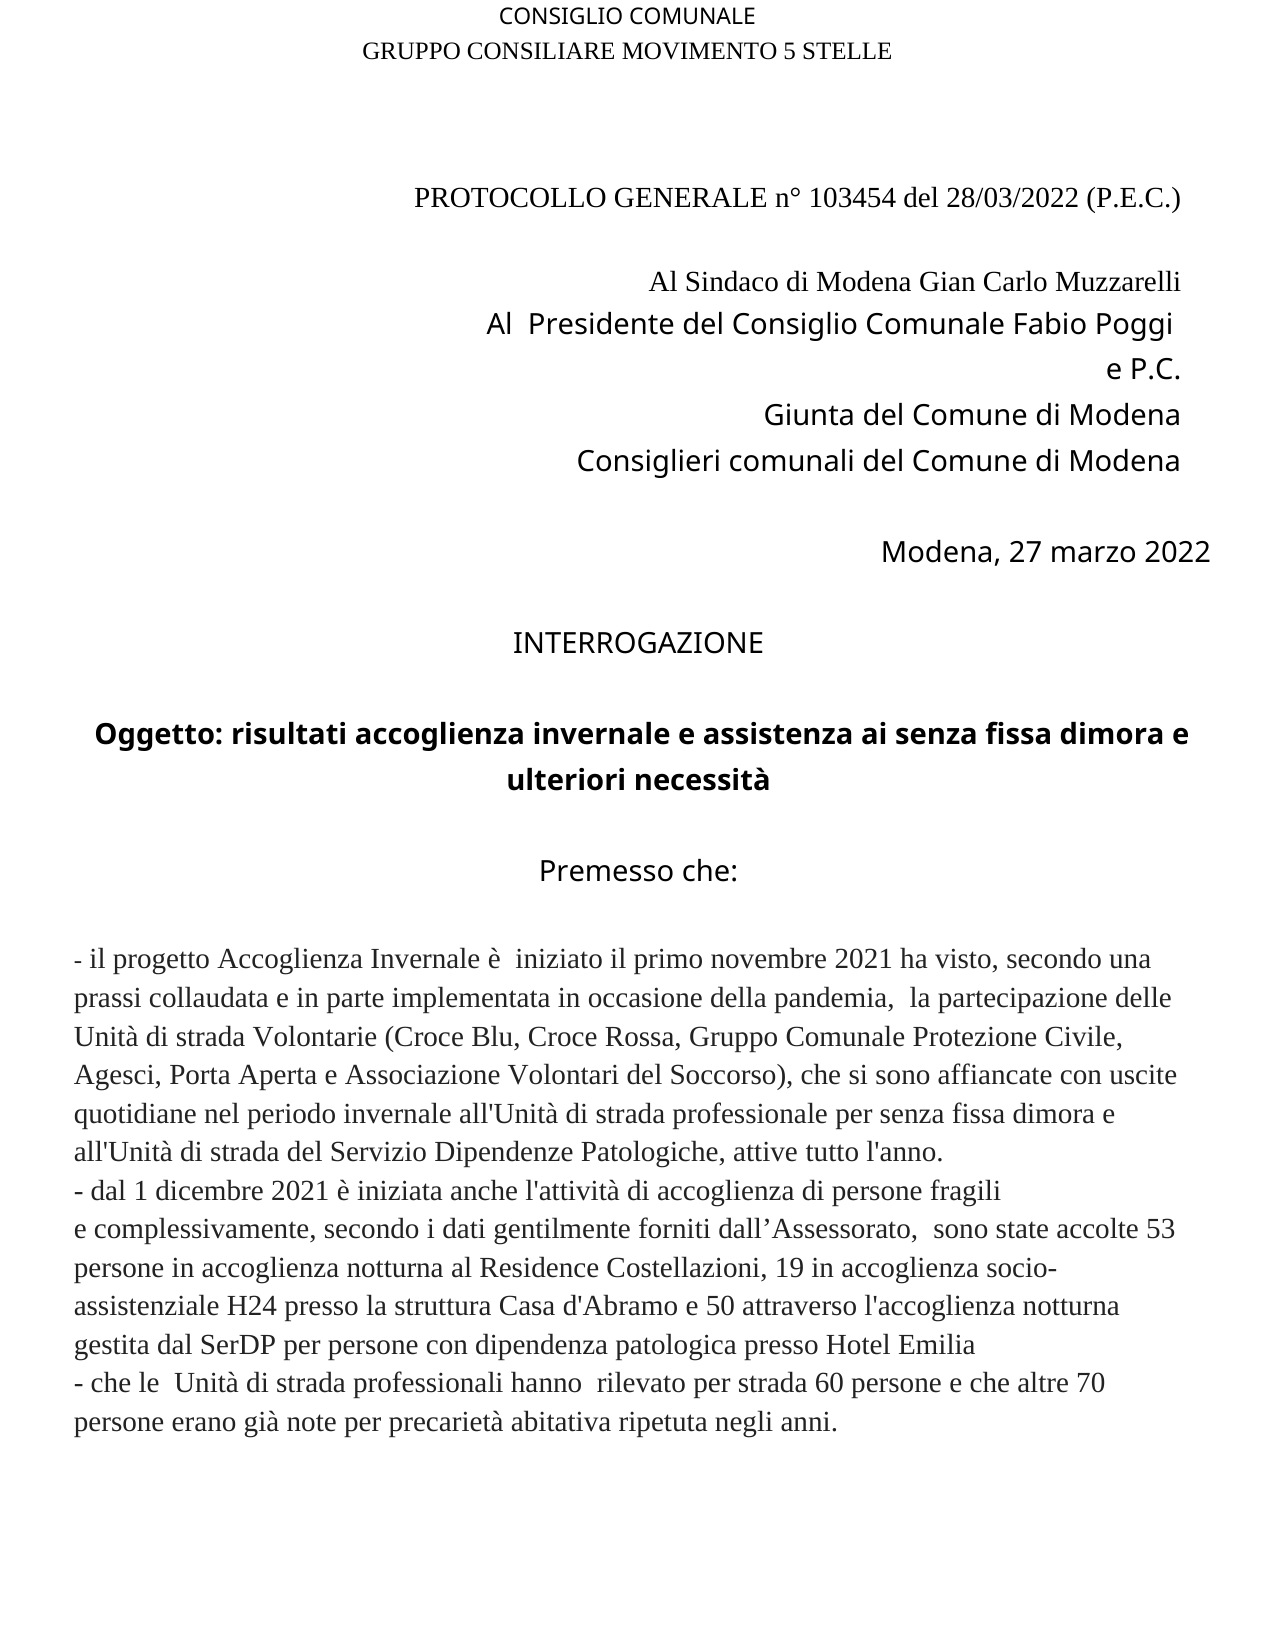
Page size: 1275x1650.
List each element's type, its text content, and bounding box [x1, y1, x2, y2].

text PROTOCOLLO GENERALE n° 103454 del 28/03/2022 (P.E.C.) [395, 180, 1181, 214]
text Al Presidente del Consiglio Comunale Fabio Poggi [395, 303, 1181, 343]
text Consiglieri comunali del Comune di Modena [395, 440, 1181, 479]
text - dal 1 dicembre 2021 è iniziata anche l'attività di accoglienza di persone fragili [73, 1173, 1181, 1206]
text Al Sindaco di Modena Gian Carlo Muzzarelli [395, 264, 1181, 298]
text e P.C. [395, 348, 1181, 388]
text Premesso che: [73, 850, 1211, 890]
text Modena, 27 marzo 2022 [73, 531, 1211, 571]
text INTERROGAZIONE [73, 622, 1211, 662]
text e complessivamente, secondo i dati gentilmente forniti dall’Assessorato, sono state accolte 53 persone in accoglienza notturna al Residence Costellazioni, 19 in accoglienza socio-assistenziale H24 presso la struttura Casa d'Abramo e 50 attraverso l'accoglienza notturna gestita dal SerDP per persone con dipendenza patologica presso Hotel Emilia [73, 1211, 1181, 1361]
text - il progetto Accoglienza Invernale è iniziato il primo novembre 2021 ha visto, secondo una prassi collaudata e in parte implementata in occasione della pandemia, la partecipazione delle Unità di strada Volontarie (Croce Blu, Croce Rossa, Gruppo Comunale Protezione Civile, Agesci, Porta Aperta e Associazione Volontari del Soccorso), che si sono affiancate con uscite quotidiane nel periodo invernale all'Unità di strada professionale per senza fissa dimora e all'Unità di strada del Servizio Dipendenze Patologiche, attive tutto l'anno. [73, 942, 1181, 1168]
text Giunta del Comune di Modena [395, 394, 1181, 434]
text - che le Unità di strada professionali hanno rilevato per strada 60 persone e che altre 70 persone erano già note per precarietà abitativa ripetuta negli anni. [73, 1366, 1181, 1438]
text Oggetto: risultati accoglienza invernale e assistenza ai senza fissa dimora e ulteriori necessità [73, 713, 1211, 799]
